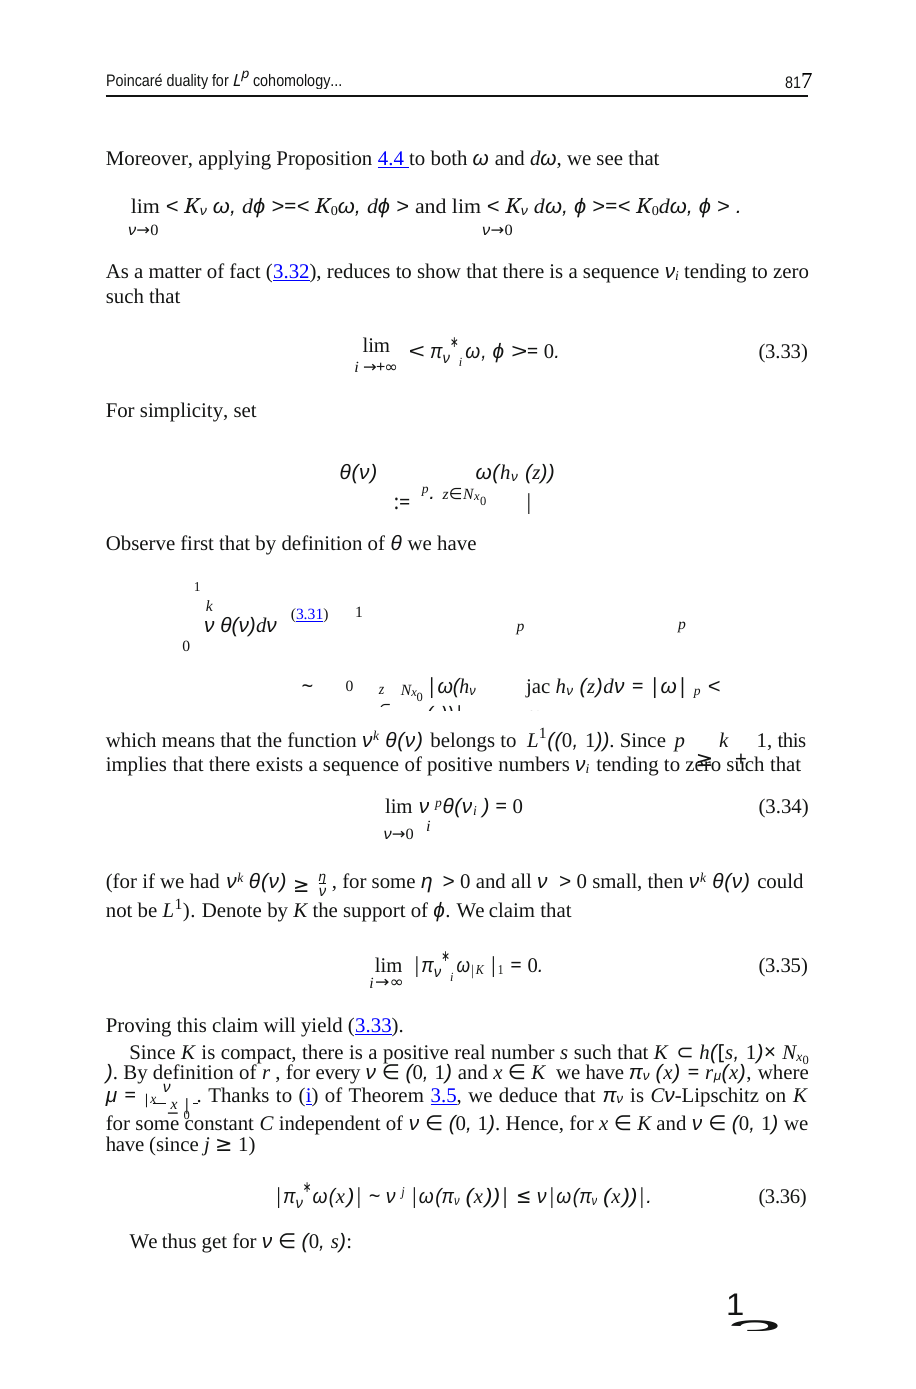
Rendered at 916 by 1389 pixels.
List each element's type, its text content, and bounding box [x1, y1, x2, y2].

text θ(ν) ω(hν (z)) p. z∈Nx0 [339, 463, 383, 508]
text θ(ν) ω(hν (z)) p. z∈Nx0 [383, 436, 558, 457]
text Moreover, applying Proposition 4.4 to both ω and dω, we see that [106, 146, 826, 170]
text For simplicity, set [106, 398, 259, 422]
text ilim |πν∗i ω|K |1 = 0. (3.35) [369, 945, 826, 1000]
text i →+∞ [351, 357, 402, 377]
text →∞ [375, 970, 408, 991]
text ν→0 i [142, 817, 673, 845]
text ≥ [293, 870, 309, 898]
text ~ [301, 669, 318, 700]
text ν θ(ν)dν [204, 614, 283, 637]
text which means that the function νk θ(ν) belongs to L1((0, 1)). Since p k 1, this implies that there exists a sequence of positive numbers νi tending to zero such that [106, 724, 809, 783]
text 1 k [171, 570, 222, 637]
text z∈ [378, 678, 395, 707]
text θ(ν) ω(hν (z)) p. z∈Nx0 [558, 463, 575, 508]
text |ω(hν (z))| [426, 672, 515, 710]
text lim [350, 336, 402, 357]
text ≥ + [696, 744, 751, 772]
text (for if we had νk θ(ν) η , for some η > 0 and all ν > 0 small, then νk θ(ν) could not be L1). Denote by K the support of ϕ. We claim that [106, 869, 809, 922]
text jac hν (z)dν = |ω| p < ∞, [526, 672, 743, 710]
text ν [318, 884, 326, 899]
text < πν∗i ω, ϕ >= 0. (3.33) [408, 330, 826, 369]
text Observe first that by definition of θ we have [106, 531, 826, 555]
text Nx0 [401, 678, 424, 700]
text 0 [345, 678, 353, 695]
text lim < Kν ω, dϕ >=< K0ω, dϕ > and lim < Kν dω, ϕ >=< K0dω, ϕ > . [131, 196, 826, 218]
text 0 [182, 637, 283, 655]
text Since K is compact, there is a positive real number s such that K ⊂ h([s, 1)× Nx0 ). By definition of r , for every ν ∈ (0, 1) and x ∈ K we have πν (x) = rμ(x), where μ = |x νx | . Thanks to (i) of Theorem 3.5, we deduce that πν is Cν-Lipschitz on K for some constant C independent of ν ∈ (0, 1). Hence, for x ∈ K and ν ∈ (0, 1) we have (since j ≥ 1) [106, 1042, 809, 1158]
text |πν∗ω(x)| ~ ν j |ω(πν (x))|≤ ν|ω(πν (x))|. (3.36) We thus get for ν ∈ (0, s): [129, 1176, 809, 1255]
text ν→0 ν→0 [128, 218, 826, 239]
text lim ν pθ(νi ) = 0 (3.34) [385, 801, 458, 817]
text Proving this claim will yield (3.33). [106, 1015, 826, 1037]
text (3.31) 1 p p [291, 596, 826, 635]
text − 0 [166, 1102, 193, 1123]
text lim ν pθ(νi ) = 0 (3.34) [483, 801, 826, 817]
text As a matter of fact (3.32), reduces to show that there is a sequence νi tending to zero such that [106, 259, 811, 308]
text := | | [383, 457, 558, 513]
